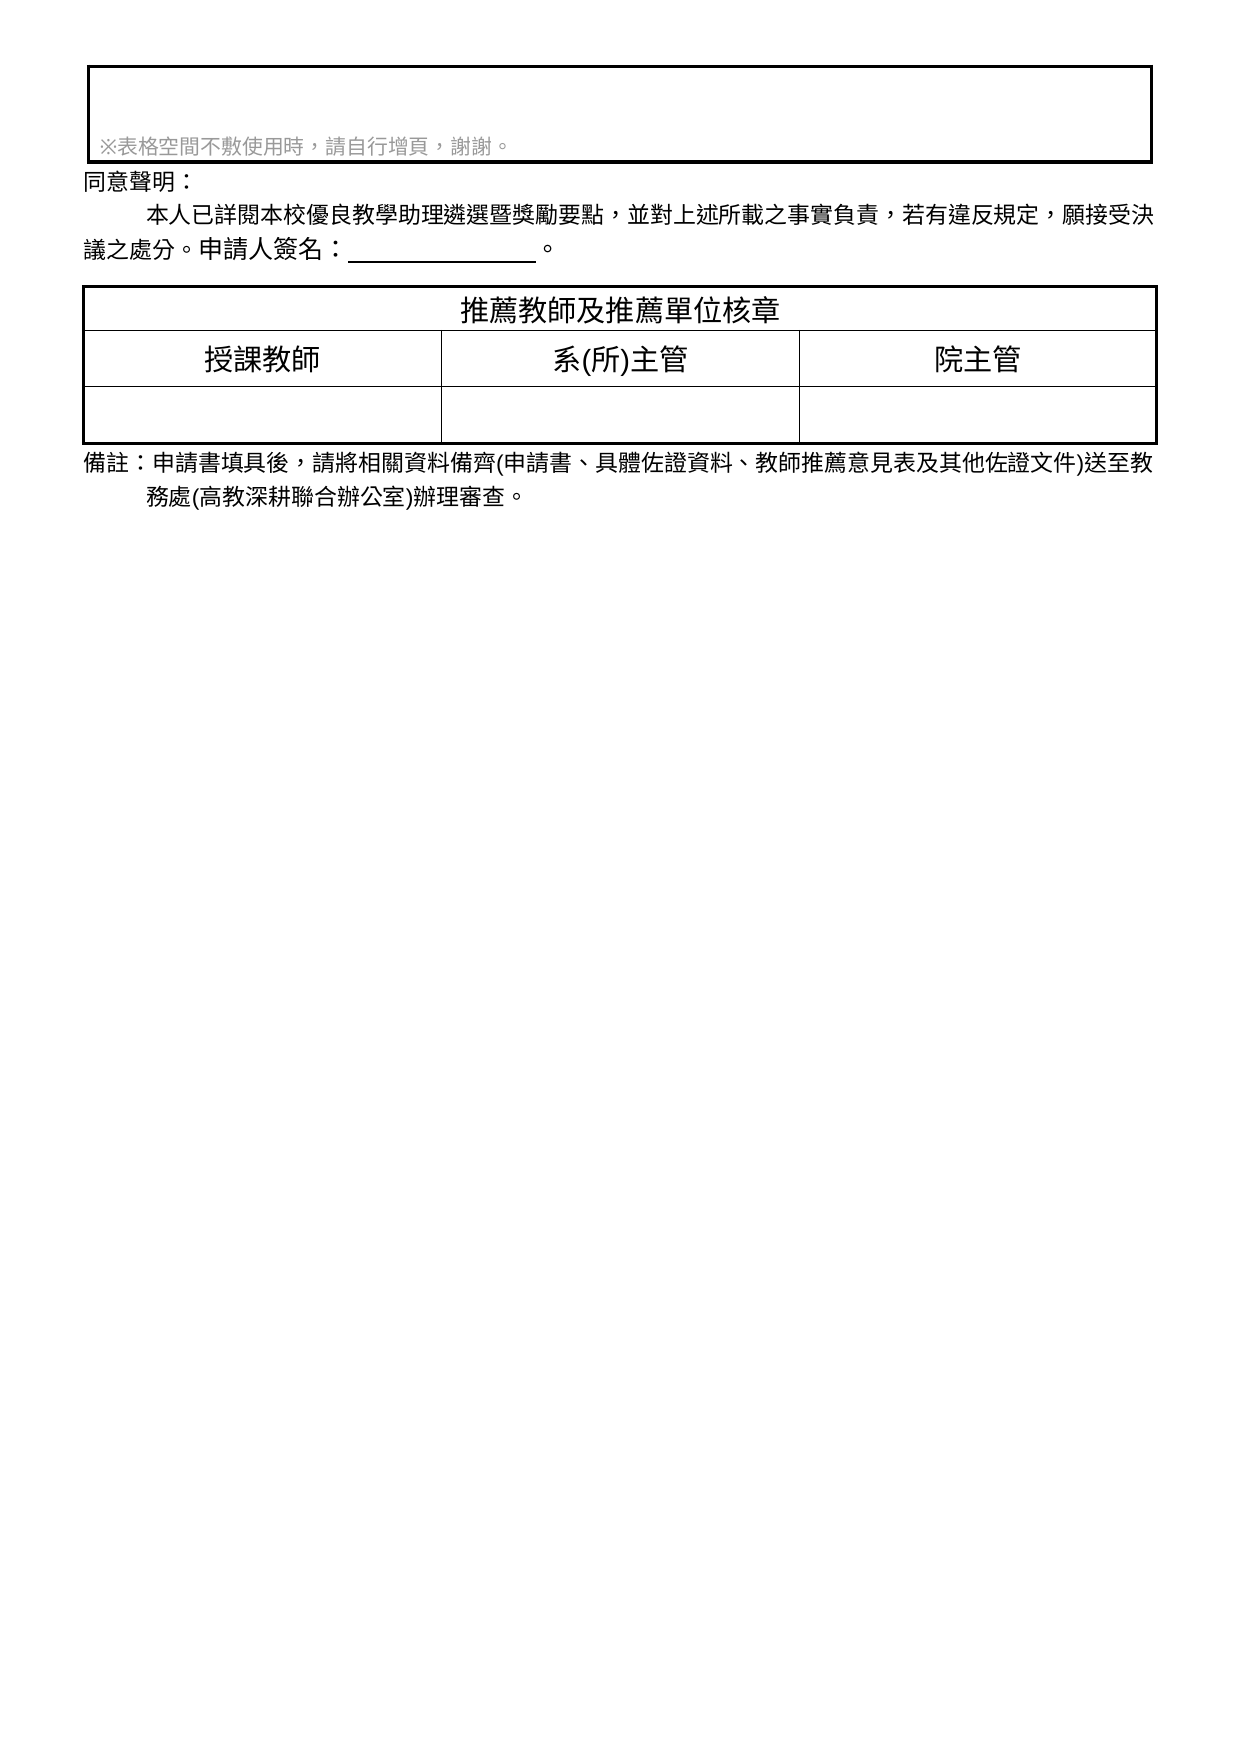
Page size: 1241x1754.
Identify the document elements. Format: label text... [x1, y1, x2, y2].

table_cell 院主管 [800, 331, 1155, 386]
table_cell [85, 387, 441, 442]
text 備註：申請書填具後，請將相關資料備齊(申請書、具體佐證資料、教師推薦意見表及其他佐證文件)送至教務處(高教深耕聯合辦公室)辦理審查。 [83, 445, 1157, 512]
table_header 推薦教師及推薦單位核章 [85, 288, 1155, 330]
table_cell [442, 387, 799, 442]
table_cell [800, 387, 1155, 442]
table_cell 系(所)主管 [442, 331, 799, 386]
table_cell ※表格空間不敷使用時，請自行增頁，謝謝。 [90, 68, 1150, 160]
text 同意聲明： [83, 163, 1157, 197]
table_cell 授課教師 [85, 331, 441, 386]
text 本人已詳閱本校優良教學助理遴選暨獎勵要點，並對上述所載之事實負責，若有違反規定，願接受決議之處分。申請人簽名： 。 [83, 197, 1157, 266]
